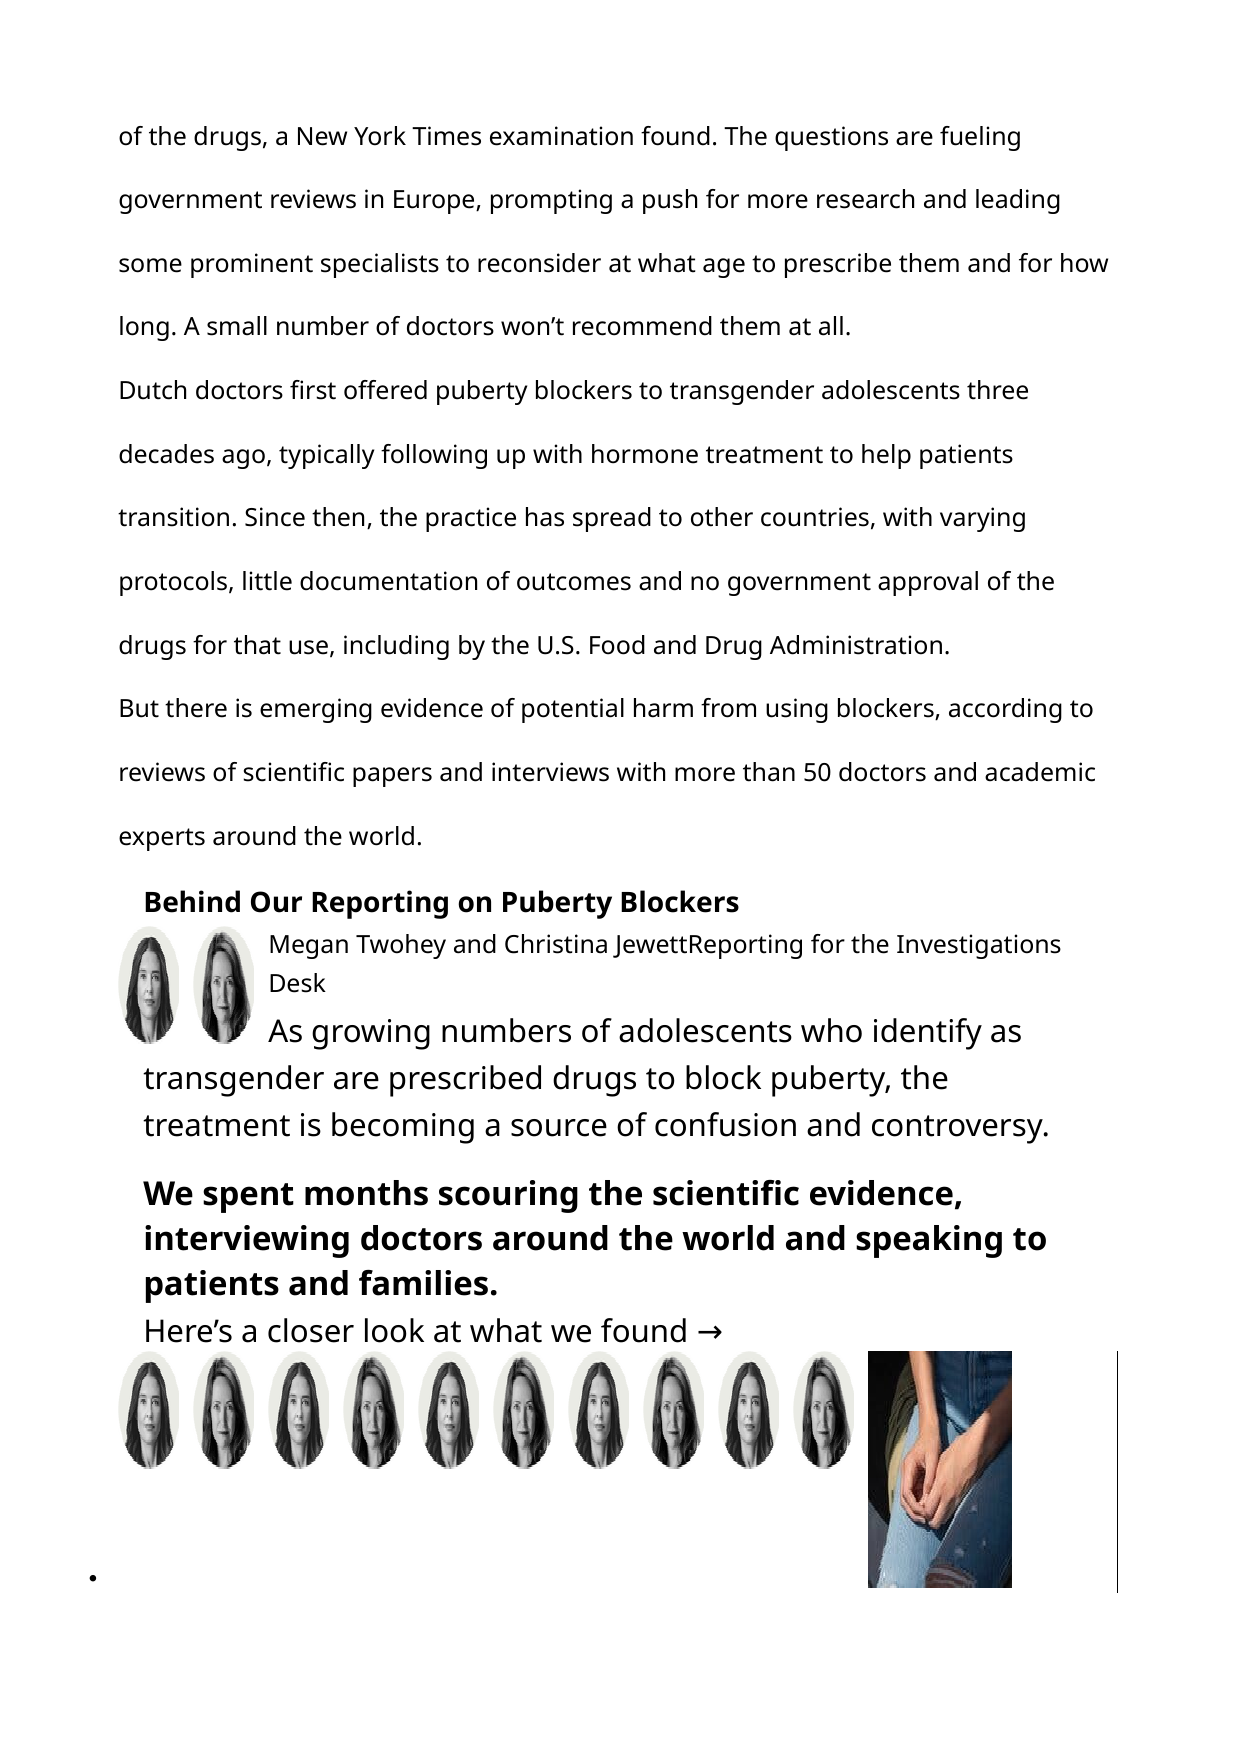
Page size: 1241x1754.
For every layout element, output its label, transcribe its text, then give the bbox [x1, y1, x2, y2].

text of the drugs, a New York Times examination found. The questions are fueling government reviews in Europe, prompting a push for more research and leading some prominent specialists to reconsider at what age to prescribe them and for how long. A small number of doctors won’t recommend them at all. [118, 118, 1122, 343]
picture [493, 1351, 554, 1469]
picture [793, 1351, 854, 1469]
text [179, 926, 193, 1044]
picture [718, 1351, 779, 1469]
picture [118, 926, 179, 1044]
picture [418, 1351, 479, 1469]
picture [868, 1351, 1012, 1588]
picture [193, 1351, 254, 1469]
text Megan Twohey and Christina JewettReporting for the Investigations Desk [254, 926, 1117, 1044]
picture [268, 1351, 329, 1469]
picture [118, 1351, 179, 1469]
text Dutch doctors first offered puberty blockers to transgender adolescents three decades ago, typically following up with hormone treatment to help patients transition. Since then, the practice has spread to other countries, with varying protocols, little documentation of outcomes and no government approval of the drugs for that use, including by the U.S. Food and Drug Administration. [118, 373, 1122, 661]
picture [193, 926, 254, 1044]
picture [343, 1351, 404, 1469]
text Here’s a closer look at what we found → [143, 1304, 1092, 1351]
picture [568, 1351, 629, 1469]
text But there is emerging evidence of potential harm from using blockers, according to reviews of scientific papers and interviews with more than 50 doctors and academic experts around the world. [118, 691, 1122, 852]
text We spent months scouring the scientific evidence, interviewing doctors around the world and speaking to patients and families. [143, 1170, 1092, 1304]
subtitle Behind Our Reporting on Puberty Blockers [143, 882, 1092, 920]
text As growing numbers of adolescents who identify as transgender are prescribed drugs to block puberty, the treatment is becoming a source of confusion and controversy. [143, 1005, 1092, 1145]
picture [643, 1351, 704, 1469]
